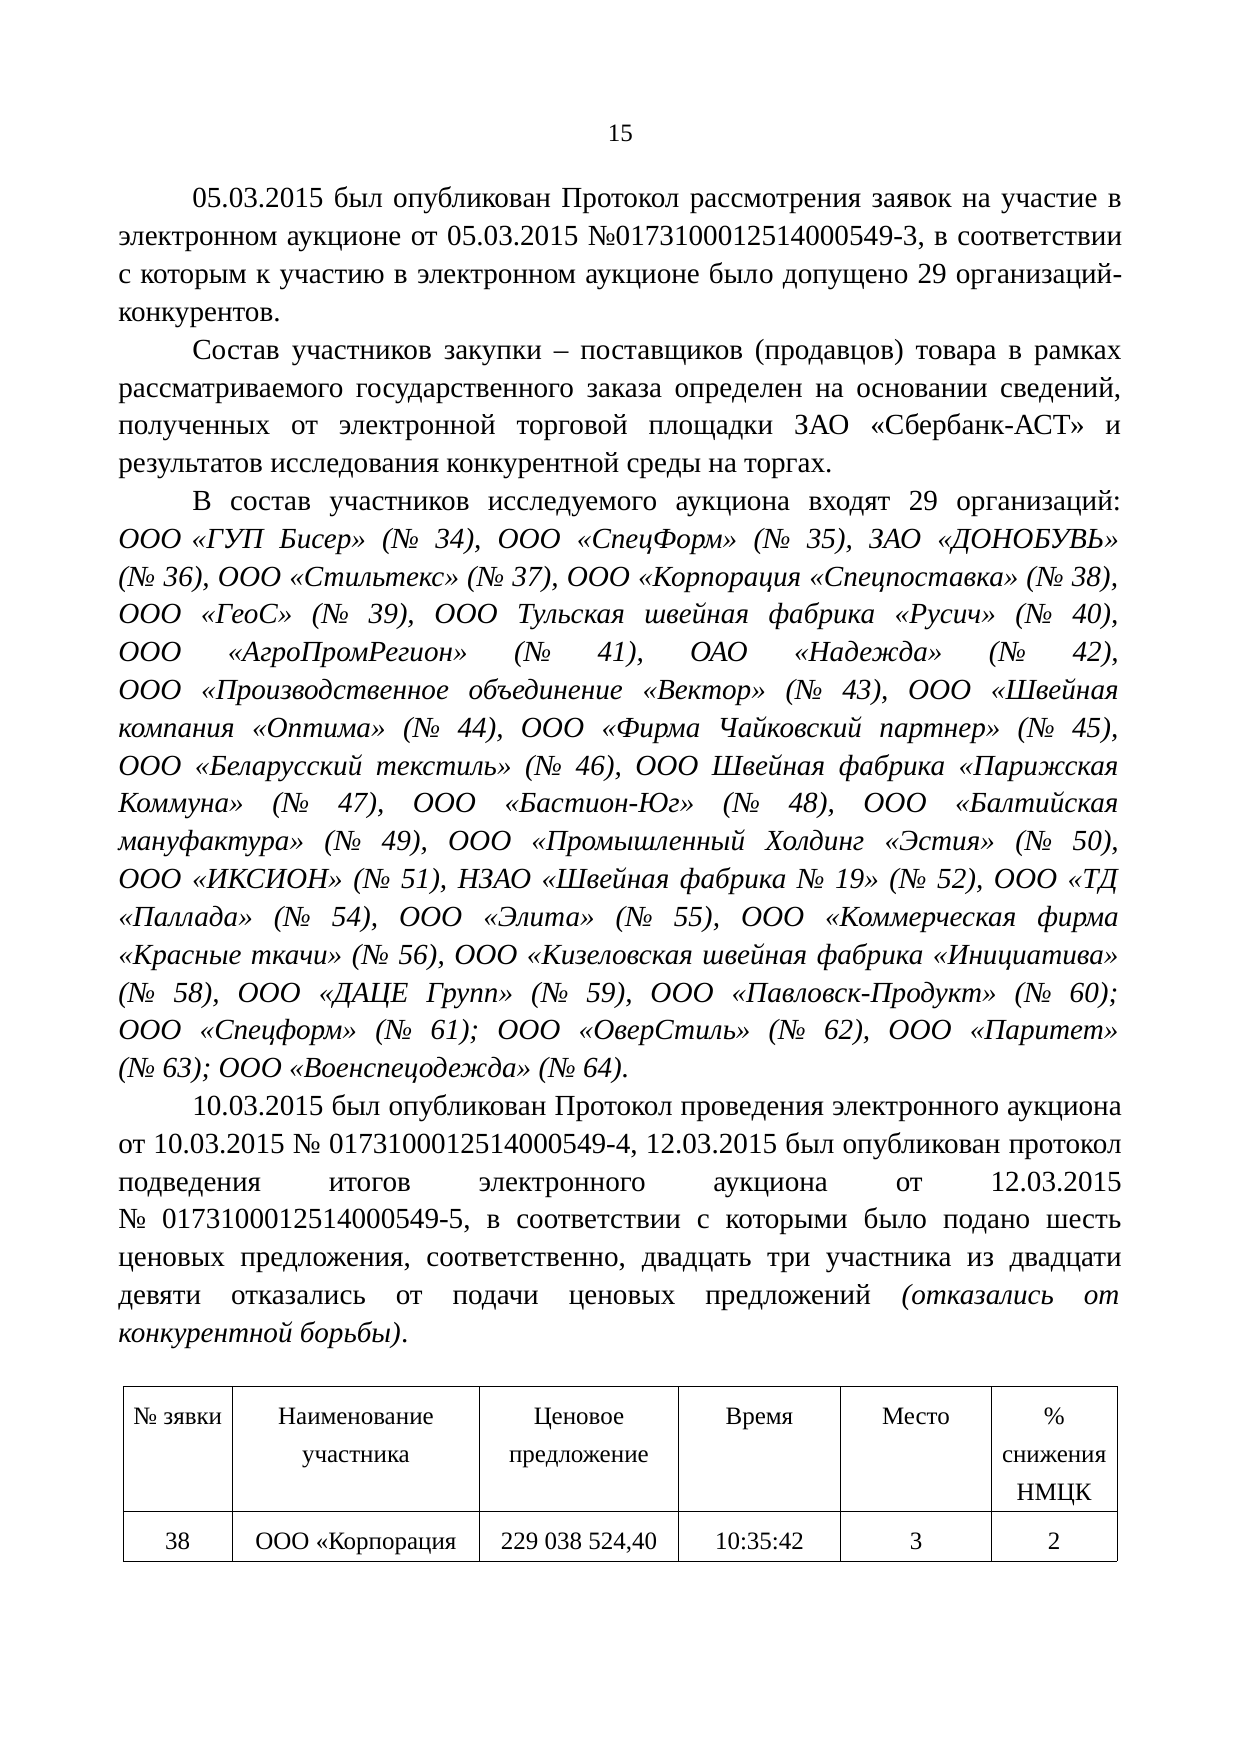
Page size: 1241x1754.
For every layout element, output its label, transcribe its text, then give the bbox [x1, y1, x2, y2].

table_cell 38 [124, 1512, 232, 1561]
table_header Ценовое предложение [480, 1387, 678, 1511]
table_cell 3 [841, 1512, 991, 1561]
table_header № зявки [124, 1387, 232, 1511]
table_cell 229 038 524,40 [480, 1512, 678, 1561]
text 10.03.2015 был опубликован Протокол проведения электронного аукциона от 10.03.2015 № 0173100012514000549-4, 12.03.2015 был опубликован протокол подведения итогов электронного аукциона от 12.03.2015 № 0173100012514000549-5, в соответствии с которыми было подано шесть ценовых предложения, соответственно, двадцать три участника из двадцати девяти отказались от подачи ценовых предложений (отказались от конкурентной борьбы). [118, 1084, 1122, 1348]
table_header Наименование участника [233, 1387, 479, 1511]
table_header % снижения НМЦК [992, 1387, 1117, 1511]
text 05.03.2015 был опубликован Протокол рассмотрения заявок на участие в электронном аукционе от 05.03.2015 №0173100012514000549-3, в соответствии с которым к участию в электронном аукционе было допущено 29 организаций-конкурентов. [118, 176, 1122, 328]
text Состав участников закупки – поставщиков (продавцов) товара в рамках рассматриваемого государственного заказа определен на основании сведений, полученных от электронной торговой площадки ЗАО «Сбербанк-АСТ» и результатов исследования конкурентной среды на торгах. [118, 328, 1122, 479]
table_header Время [679, 1387, 840, 1511]
table_cell ООО «Корпорация [233, 1512, 479, 1561]
table_cell 2 [992, 1512, 1117, 1561]
text В состав участников исследуемого аукциона входят 29 организаций: ООО «ГУП Бисер» (№ 34), ООО «СпецФорм» (№ 35), ЗАО «ДОНОБУВЬ» (№ 36), ООО «Стильтекс» (№ 37), ООО «Корпорация «Спецпоставка» (№ 38), ООО «ГеоС» (№ 39), ООО Тульская швейная фабрика «Русич» (№ 40), ООО «АгроПромРегион» (№ 41), ОАО «Надежда» (№ 42), ООО «Производственное объединение «Вектор» (№ 43), ООО «Швейная компания «Оптима» (№ 44), ООО «Фирма Чайковский партнер» (№ 45), ООО «Беларусский текстиль» (№ 46), ООО Швейная фабрика «Парижская Коммуна» (№ 47), ООО «Бастион-Юг» (№ 48), ООО «Балтийская мануфактура» (№ 49), ООО «Промышленный Холдинг «Эстия» (№ 50), ООО «ИКСИОН» (№ 51), НЗАО «Швейная фабрика № 19» (№ 52), ООО «ТД «Паллада» (№ 54), ООО «Элита» (№ 55), ООО «Коммерческая фирма «Красные ткачи» (№ 56), ООО «Кизеловская швейная фабрика «Инициатива» (№ 58), ООО «ДАЦЕ Групп» (№ 59), ООО «Павловск-Продукт» (№ 60); ООО «Спецформ» (№ 61); ООО «ОверСтиль» (№ 62), ООО «Паритет» (№ 63); ООО «Военспецодежда» (№ 64). [118, 479, 1122, 1084]
table_header Место [841, 1387, 991, 1511]
table_cell 10:35:42 [679, 1512, 840, 1561]
